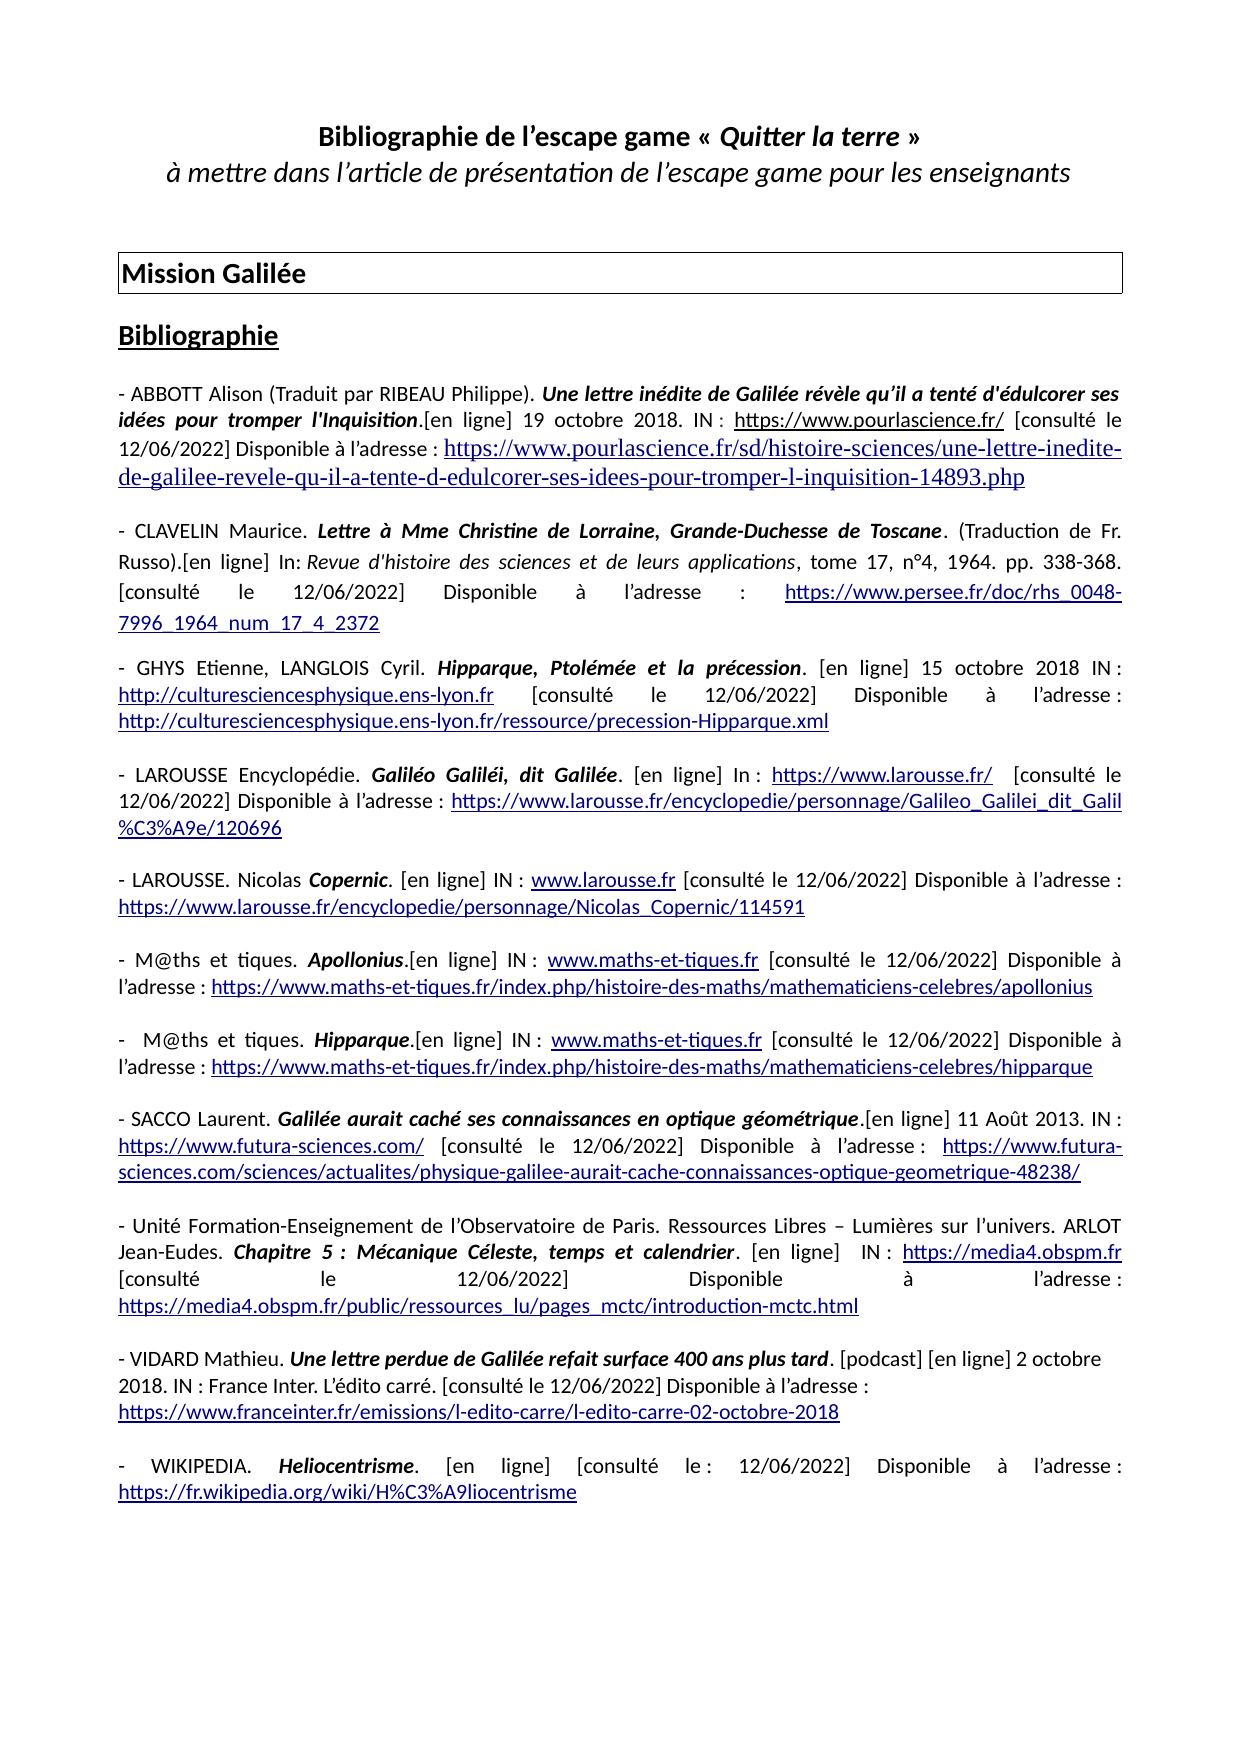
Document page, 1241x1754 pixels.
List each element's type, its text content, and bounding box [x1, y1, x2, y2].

text - M@ths et tiques. Hipparque.[en ligne] IN : www.maths-et-tiques.fr [consulté le 12/06/2022] Disponible à l’adresse : https://www.maths-et-tiques.fr/index.php/histoire-des-maths/mathematiciens-celebres/hipparque [118, 1026, 1122, 1080]
text - CLAVELIN Maurice. Lettre à Mme Christine de Lorraine, Grande-Duchesse de Toscane. (Traduction de Fr. Russo).[en ligne] In: Revue d'histoire des sciences et de leurs applications, tome 17, n°4, 1964. pp. 338-368. [consulté le 12/06/2022] Disponible à l’adresse : https://www.persee.fr/doc/rhs_0048-7996_1964_num_17_4_2372 [118, 517, 1122, 636]
text Bibliographie [118, 317, 1122, 353]
text - ABBOTT Alison (Traduit par RIBEAU Philippe). Une lettre inédite de Galilée révèle qu’il a tenté d'édulcorer ses idées pour tromper l'Inquisition.[en ligne] 19 octobre 2018. IN : https://www.pourlascience.fr/ [consulté le 12/06/2022] Disponible à l’adresse : https://www.pourlascience.fr/sd/histoire-sciences/une-lettre-inedite-de-galilee-revele-qu-il-a-tente-d-edulcorer-ses-idees-pour-tromper-l-inquisition-14893.php [118, 380, 1122, 491]
text - WIKIPEDIA. Heliocentrisme. [en ligne] [consulté le : 12/06/2022] Disponible à l’adresse : https://fr.wikipedia.org/wiki/H%C3%A9liocentrisme [118, 1452, 1122, 1505]
text Mission Galilée [119, 253, 1122, 293]
text - SACCO Laurent. Galilée aurait caché ses connaissances en optique géométrique.[en ligne] 11 Août 2013. IN : https://www.futura-sciences.com/ [consulté le 12/06/2022] Disponible à l’adresse : https://www.futura-sciences.com/sciences/actualites/physique-galilee-aurait-cache-connaissances-optique-geometrique-48238/ [118, 1105, 1122, 1185]
text - Unité Formation-Enseignement de l’Observatoire de Paris. Ressources Libres – Lumières sur l’univers. ARLOT Jean-Eudes. Chapitre 5 : Mécanique Céleste, temps et calendrier. [en ligne] IN : https://media4.obspm.fr [consulté le 12/06/2022] Disponible à l’adresse : https://media4.obspm.fr/public/ressources_lu/pages_mctc/introduction-mctc.html [118, 1212, 1122, 1318]
text - LAROUSSE Encyclopédie. Galiléo Galiléi, dit Galilée. [en ligne] In : https://www.larousse.fr/ [consulté le 12/06/2022] Disponible à l’adresse : https://www.larousse.fr/encyclopedie/personnage/Galileo_Galilei_dit_Galil%C3%A9e/120696 [118, 761, 1122, 841]
text - LAROUSSE. Nicolas Copernic. [en ligne] IN : www.larousse.fr [consulté le 12/06/2022] Disponible à l’adresse : https://www.larousse.fr/encyclopedie/personnage/Nicolas_Copernic/114591 [118, 866, 1122, 920]
text - VIDARD Mathieu. Une lettre perdue de Galilée refait surface 400 ans plus tard. [podcast] [en ligne] 2 octobre 2018. IN : France Inter. L’édito carré. [consulté le 12/06/2022] Disponible à l’adresse : https://www.franceinter.fr/emissions/l-edito-carre/l-edito-carre-02-octobre-2018 [118, 1345, 1122, 1425]
text Bibliographie de l’escape game « Quitter la terre » [118, 118, 1122, 154]
text - GHYS Etienne, LANGLOIS Cyril. Hipparque, Ptolémée et la précession. [en ligne] 15 octobre 2018 IN : http://culturesciencesphysique.ens-lyon.fr [consulté le 12/06/2022] Disponible à l’adresse : http://culturesciencesphysique.ens-lyon.fr/ressource/precession-Hipparque.xml [118, 654, 1122, 734]
text à mettre dans l’article de présentation de l’escape game pour les enseignants [118, 154, 1122, 189]
text - M@ths et tiques. Apollonius.[en ligne] IN : www.maths-et-tiques.fr [consulté le 12/06/2022] Disponible à l’adresse : https://www.maths-et-tiques.fr/index.php/histoire-des-maths/mathematiciens-celebres/apollonius [118, 946, 1122, 1000]
